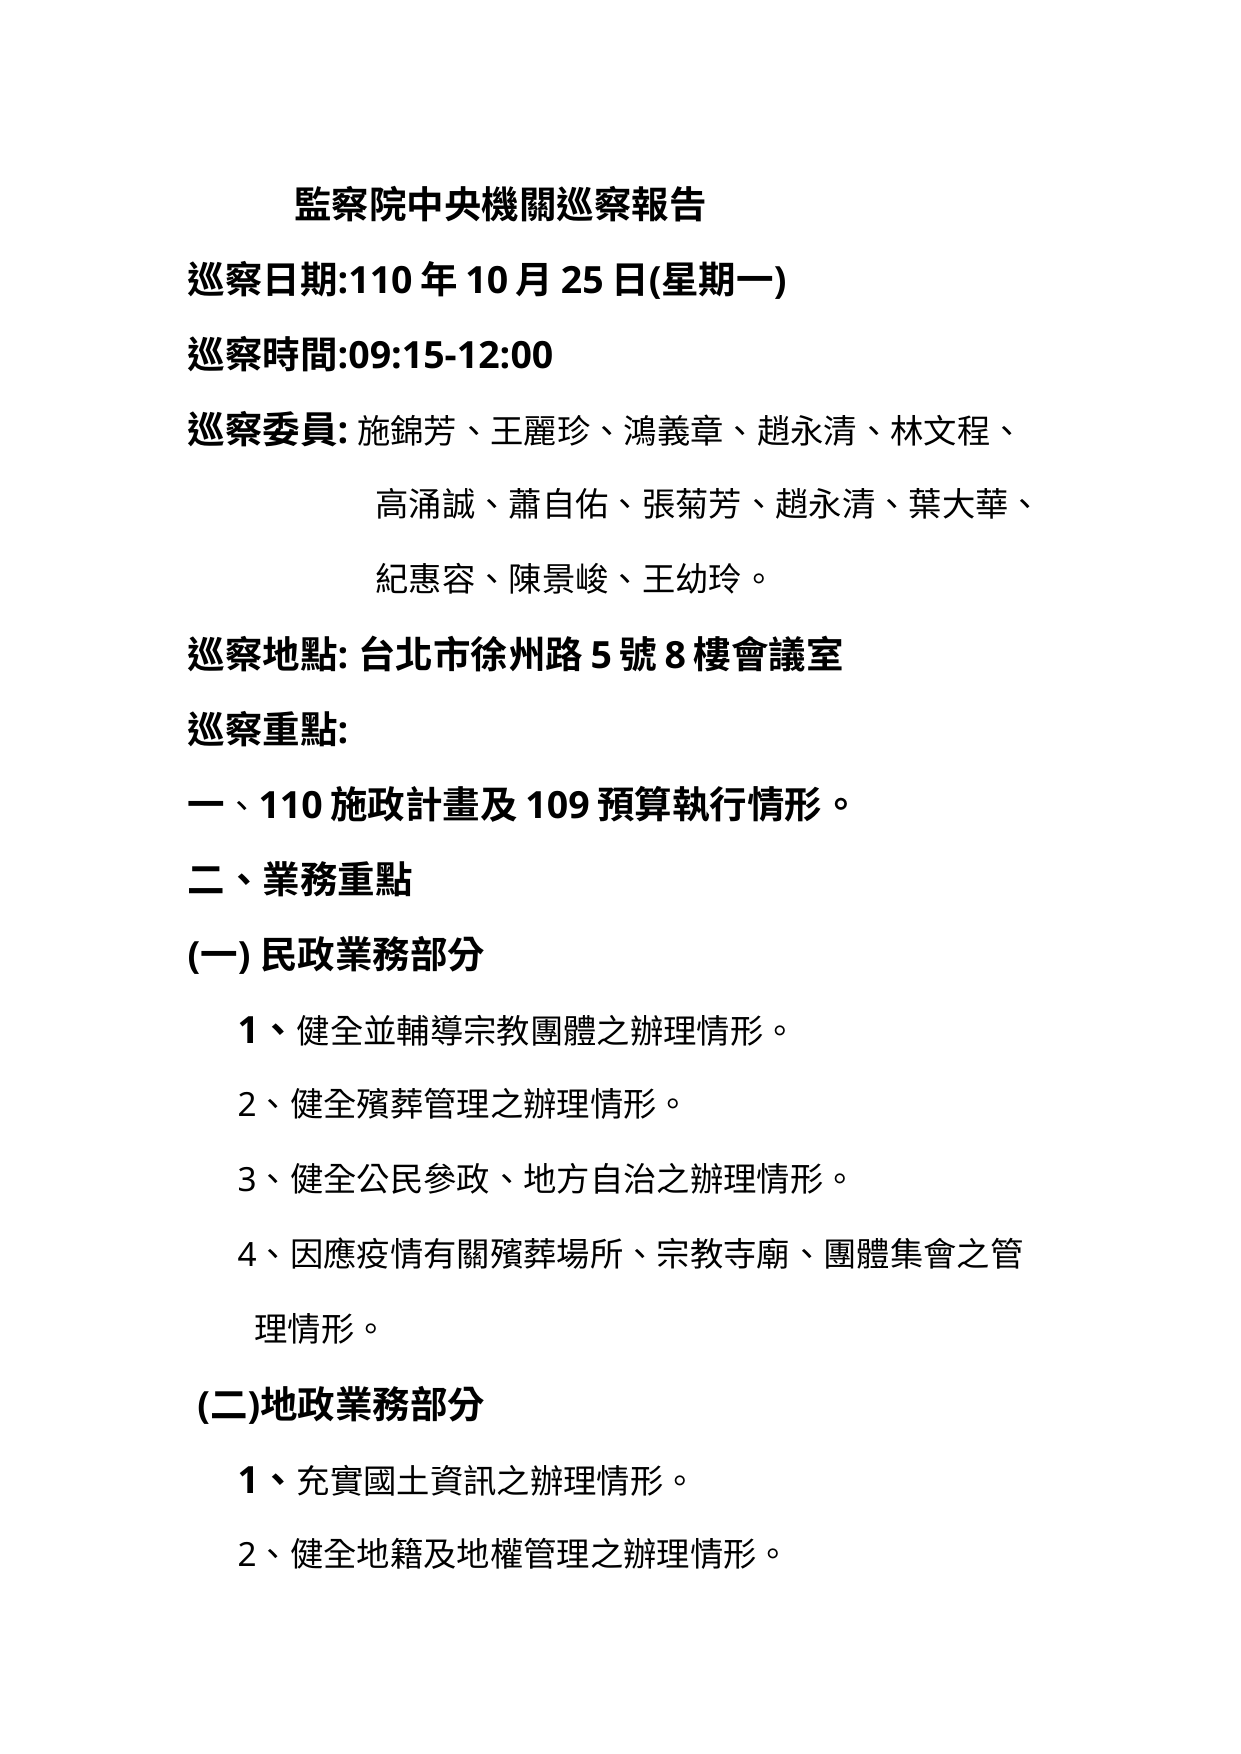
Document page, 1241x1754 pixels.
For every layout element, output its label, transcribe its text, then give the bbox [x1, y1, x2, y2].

text 巡察委員: 施錦芳、王麗珍、鴻義章、趙永清、林文程、高涌誠、蕭自佑、張菊芳、趙永清、葉大華、紀惠容、陳景峻、王幼玲。 [187, 389, 1053, 614]
text (一) 民政業務部分 [187, 914, 1053, 989]
text 3、健全公民參政、地方自治之辦理情形。 [237, 1139, 1053, 1214]
text 4、因應疫情有關殯葬場所、宗教寺廟、團體集會之管理情形。 [237, 1214, 1053, 1364]
text 1、健全並輔導宗教團體之辦理情形。 [237, 989, 1053, 1064]
text 1、充實國土資訊之辦理情形。 [237, 1439, 1053, 1514]
text 二、業務重點 [187, 839, 1053, 914]
text 巡察日期:110年10月25日(星期一) [187, 239, 1053, 314]
text 2、健全地籍及地權管理之辦理情形。 [237, 1514, 1053, 1589]
text (二)地政業務部分 [187, 1364, 1053, 1439]
text 巡察時間:09:15-12:00 [187, 314, 1053, 389]
text 2、健全殯葬管理之辦理情形。 [237, 1064, 1053, 1139]
text 巡察地點: 台北市徐州路5號8樓會議室 [187, 614, 1053, 689]
text 一、110施政計畫及109預算執行情形。 [187, 764, 1053, 839]
list 監察院中央機關巡察報告 [237, 164, 1053, 239]
text 巡察重點: [187, 689, 1053, 764]
